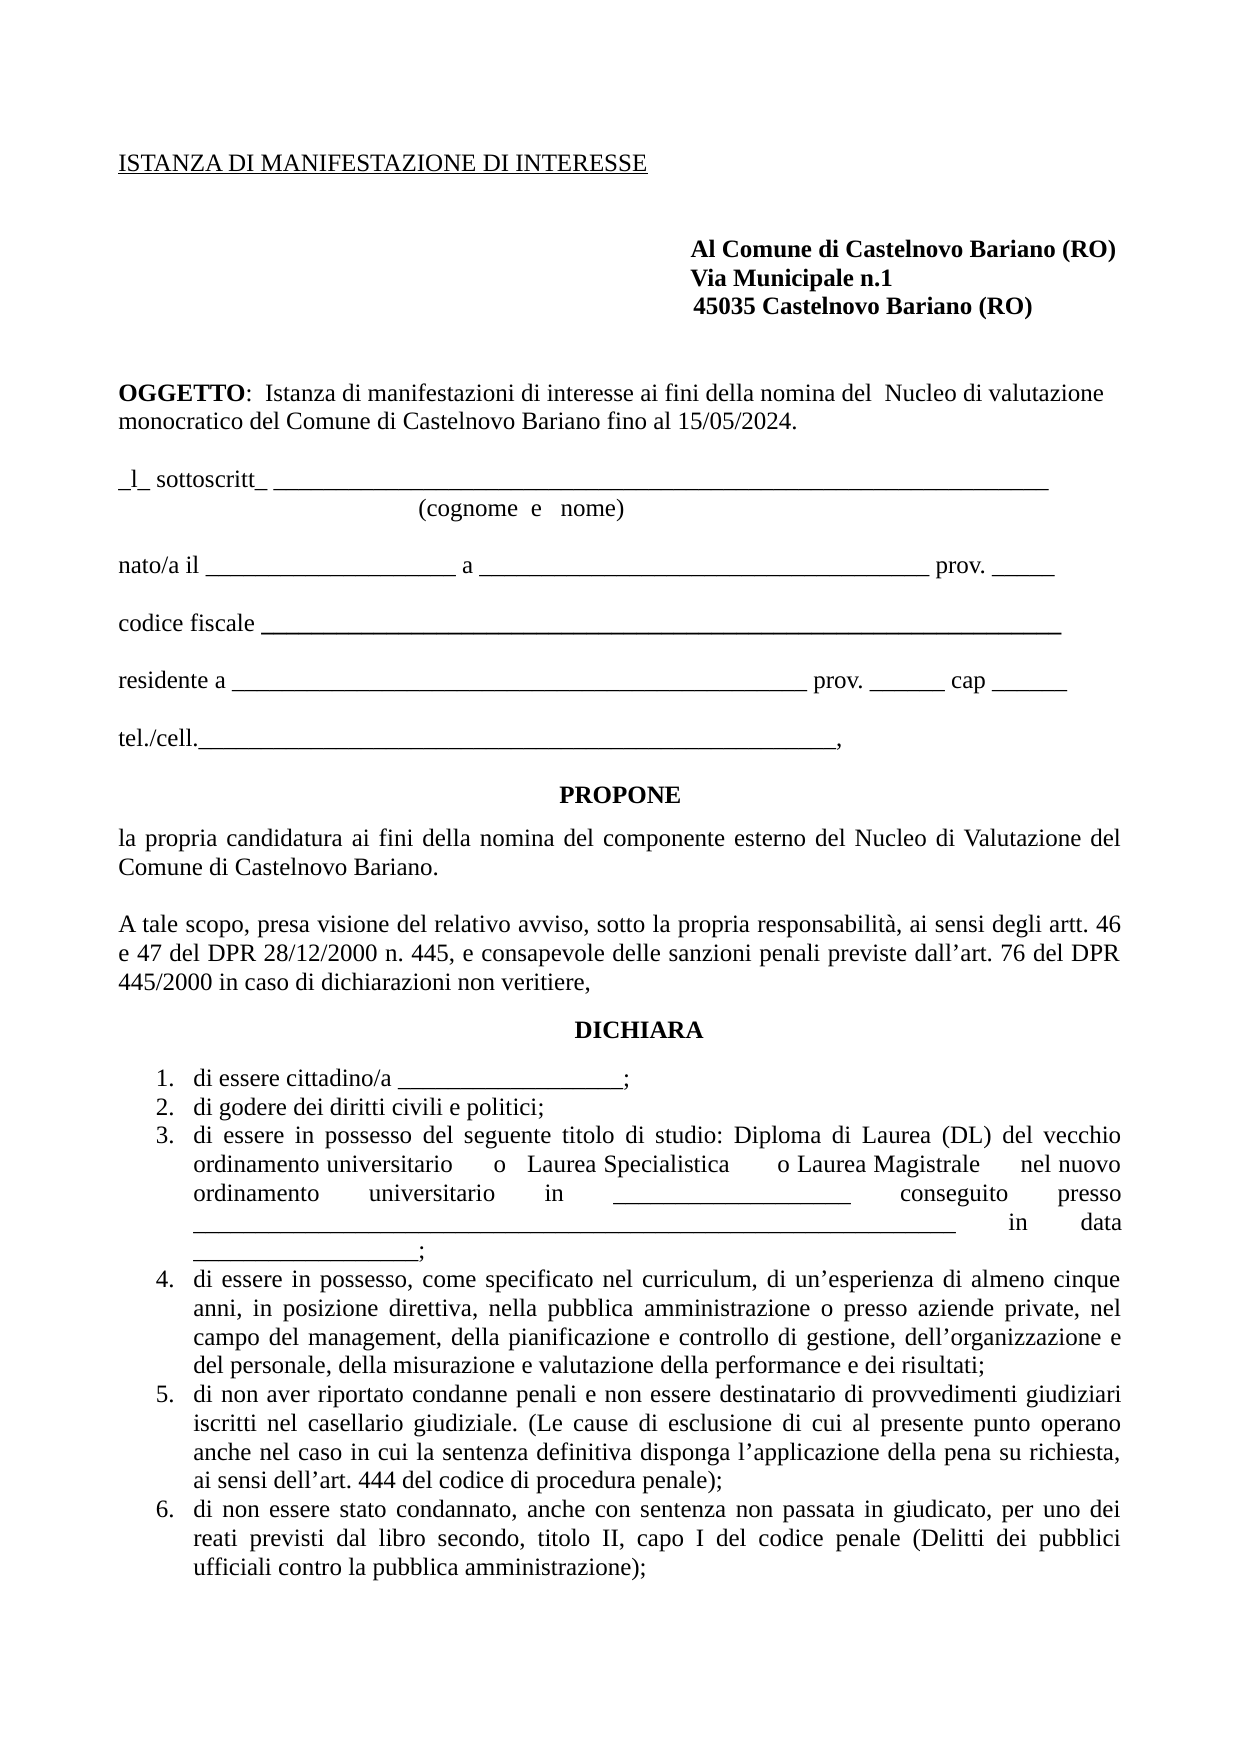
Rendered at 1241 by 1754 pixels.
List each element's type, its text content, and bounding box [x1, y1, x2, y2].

text PROPONE [118, 780, 1122, 809]
list di essere in possesso del seguente titolo di studio: Diploma di Laurea (DL) del vecchio ordinamento universitario  o Laurea Specialistica  o Laurea Magistrale  nel nuovo ordinamento universitario in ___________________ conseguito presso _____________________________________________________________ in data __________________; [156, 1120, 1122, 1264]
list di godere dei diritti civili e politici; [156, 1092, 1122, 1120]
text residente a ______________________________________________ prov. ______ cap ______ [118, 665, 1122, 694]
text _l_ sottoscritt_ ______________________________________________________________ [118, 464, 1122, 493]
text la propria candidatura ai fini della nomina del componente esterno del Nucleo di Valutazione del Comune di Castelnovo Bariano. [118, 823, 1122, 881]
text OGGETTO: Istanza di manifestazioni di interesse ai fini della nomina del Nucleo di valutazione monocratico del Comune di Castelnovo Bariano fino al 15/05/2024. [118, 378, 1122, 435]
list di non aver riportato condanne penali e non essere destinatario di provvedimenti giudiziari iscritti nel casellario giudiziale. (Le cause di esclusione di cui al presente punto operano anche nel caso in cui la sentenza definitiva disponga l’applicazione della pena su richiesta, ai sensi dell’art. 444 del codice di procedura penale); [156, 1379, 1122, 1494]
text A tale scopo, presa visione del relativo avviso, sotto la propria responsabilità, ai sensi degli artt. 46 e 47 del DPR 28/12/2000 n. 445, e consapevole delle sanzioni penali previste dall’art. 76 del DPR 445/2000 in caso di dichiarazioni non veritiere, [118, 909, 1122, 996]
list di essere cittadino/a __________________; [156, 1063, 1122, 1092]
text (cognome e nome) [118, 493, 1122, 521]
text DICHIARA [118, 1015, 1122, 1044]
subtitle Al Comune di Castelnovo Bariano (RO) [118, 205, 1122, 263]
text tel./cell.___________________________________________________, [118, 723, 1122, 751]
text codice fiscale ________________________________________________________________ [118, 608, 1122, 636]
text Via Municipale n.1 [634, 263, 1122, 291]
subtitle ISTANZA DI MANIFESTAZIONE DI INTERESSE [118, 148, 1122, 176]
text nato/a il ____________________ a ____________________________________ prov. _____ [118, 550, 1122, 579]
list di non essere stato condannato, anche con sentenza non passata in giudicato, per uno dei reati previsti dal libro secondo, titolo II, capo I del codice penale (Delitti dei pubblici ufficiali contro la pubblica amministrazione); [156, 1494, 1122, 1580]
text 45035 Castelnovo Bariano (RO) [118, 291, 1122, 320]
list di essere in possesso, come specificato nel curriculum, di un’esperienza di almeno cinque anni, in posizione direttiva, nella pubblica amministrazione o presso aziende private, nel campo del management, della pianificazione e controllo di gestione, dell’organizzazione e del personale, della misurazione e valutazione della performance e dei risultati; [156, 1264, 1122, 1379]
